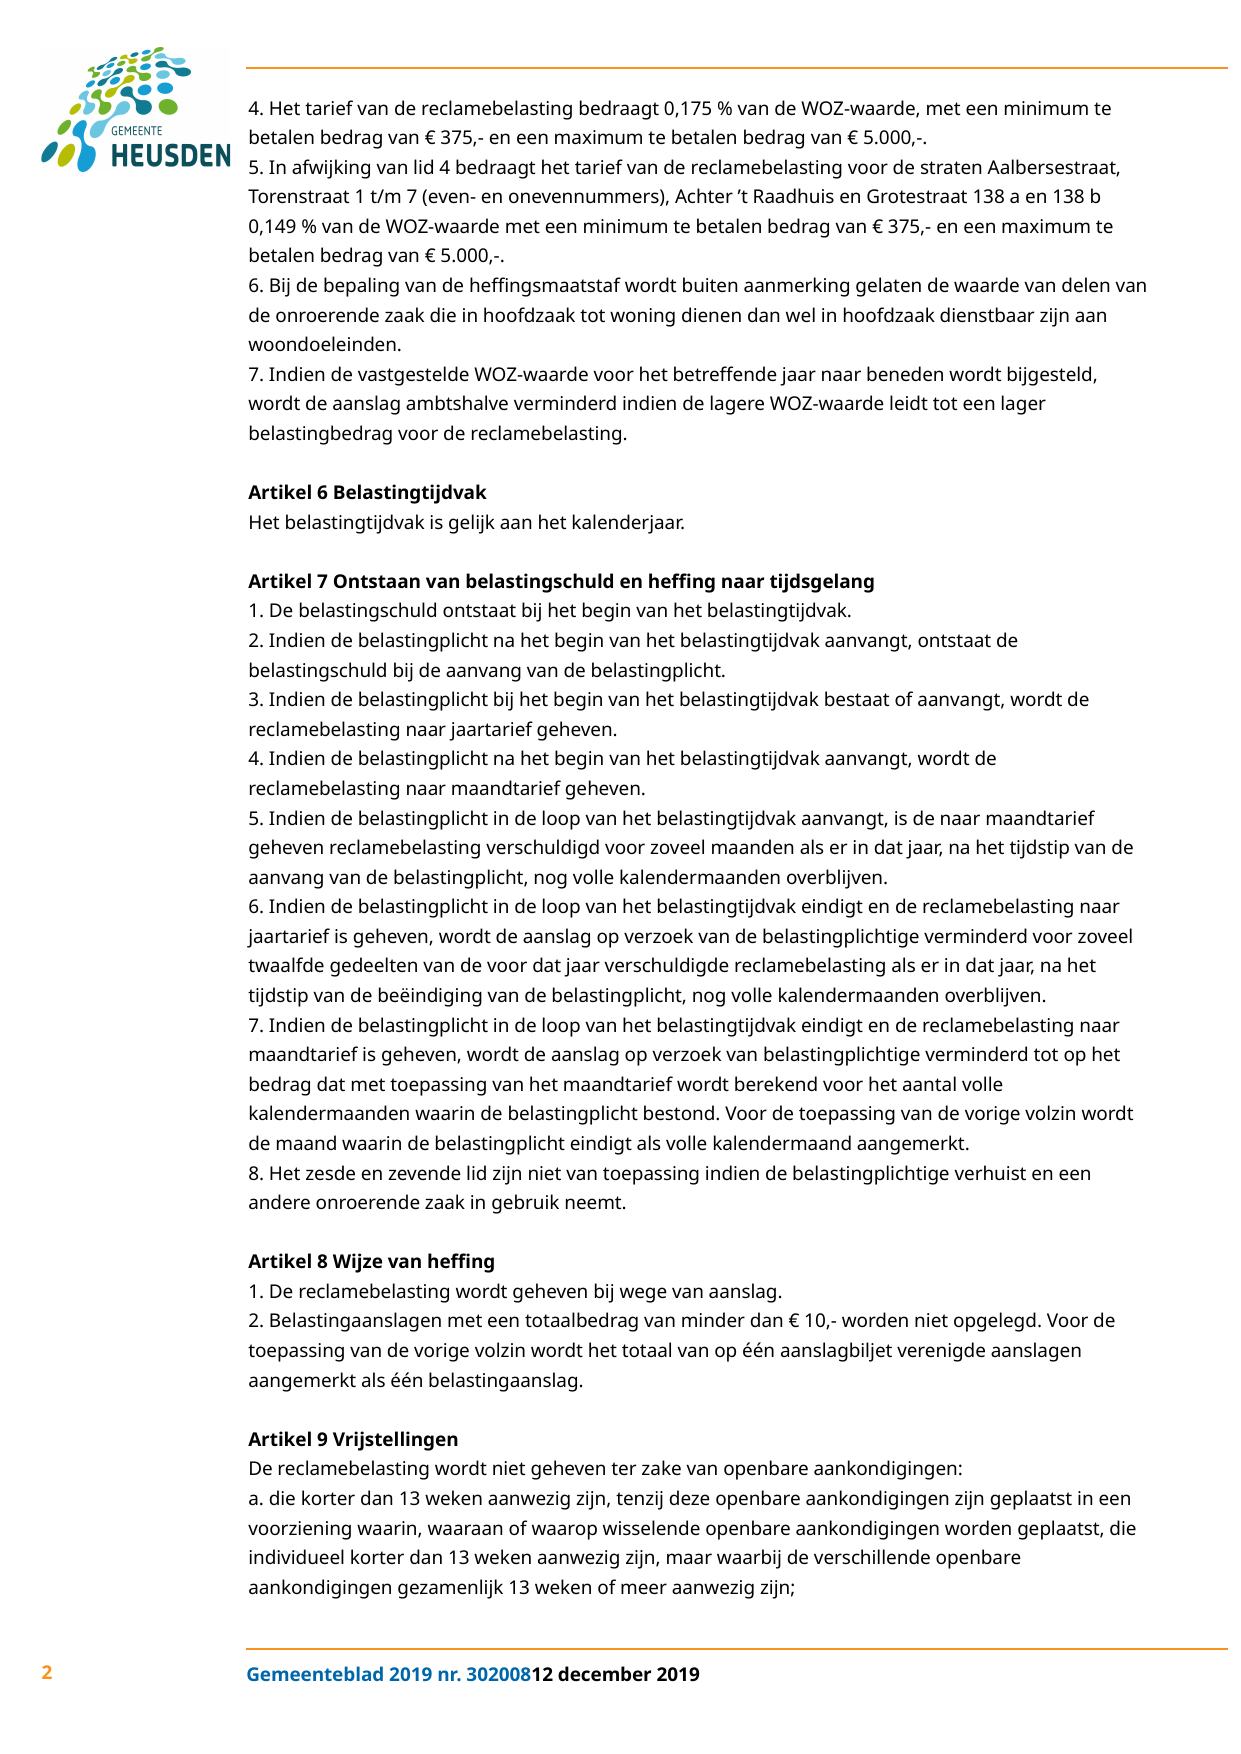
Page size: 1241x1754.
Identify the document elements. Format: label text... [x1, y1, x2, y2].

text Artikel 9 Vrijstellingen [248, 1426, 1152, 1452]
text 4. Het tarief van de reclamebelasting bedraagt 0,175 % van de WOZ-waarde, met een minimum te betalen bedrag van € 375,- en een maximum te betalen bedrag van € 5.000,-. [248, 95, 1152, 150]
text 7. Indien de vastgestelde WOZ-waarde voor het betreffende jaar naar beneden wordt bijgesteld, wordt de aanslag ambtshalve verminderd indien de lagere WOZ-waarde leidt tot een lager belastingbedrag voor de reclamebelasting. [248, 361, 1152, 446]
text 2. Indien de belastingplicht na het begin van het belastingtijdvak aanvangt, ontstaat de belastingschuld bij de aanvang van de belastingplicht. [248, 627, 1152, 683]
text 6. Indien de belastingplicht in de loop van het belastingtijdvak eindigt en de reclamebelasting naar jaartarief is geheven, wordt de aanslag op verzoek van de belastingplichtige verminderd voor zoveel twaalfde gedeelten van de voor dat jaar verschuldigde reclamebelasting als er in dat jaar, na het tijdstip van de beëindiging van de belastingplicht, nog volle kalendermaanden overblijven. [248, 893, 1152, 1008]
text Het belastingtijdvak is gelijk aan het kalenderjaar. [248, 509, 1152, 535]
text De reclamebelasting wordt niet geheven ter zake van openbare aankondigingen: [248, 1456, 1152, 1481]
text Artikel 7 Ontstaan van belastingschuld en heffing naar tijdsgelang [248, 568, 1152, 594]
picture [41, 47, 231, 172]
text 1. De reclamebelasting wordt geheven bij wege van aanslag. [248, 1278, 1152, 1304]
text 5. Indien de belastingplicht in de loop van het belastingtijdvak aanvangt, is de naar maandtarief geheven reclamebelasting verschuldigd voor zoveel maanden als er in dat jaar, na het tijdstip van de aanvang van de belastingplicht, nog volle kalendermaanden overblijven. [248, 805, 1152, 890]
text 8. Het zesde en zevende lid zijn niet van toepassing indien de belastingplichtige verhuist en een andere onroerende zaak in gebruik neemt. [248, 1160, 1152, 1215]
text a. die korter dan 13 weken aanwezig zijn, tenzij deze openbare aankondigingen zijn geplaatst in een voorziening waarin, waaraan of waarop wisselende openbare aankondigingen worden geplaatst, die individueel korter dan 13 weken aanwezig zijn, maar waarbij de verschillende openbare aankondigingen gezamenlijk 13 weken of meer aanwezig zijn; [248, 1485, 1152, 1600]
text Artikel 8 Wijze van heffing [248, 1248, 1152, 1274]
text 3. Indien de belastingplicht bij het begin van het belastingtijdvak bestaat of aanvangt, wordt de reclamebelasting naar jaartarief geheven. [248, 686, 1152, 742]
text 7. Indien de belastingplicht in de loop van het belastingtijdvak eindigt en de reclamebelasting naar maandtarief is geheven, wordt de aanslag op verzoek van belastingplichtige verminderd tot op het bedrag dat met toepassing van het maandtarief wordt berekend voor het aantal volle kalendermaanden waarin de belastingplicht bestond. Voor de toepassing van de vorige volzin wordt de maand waarin de belastingplicht eindigt als volle kalendermaand aangemerkt. [248, 1012, 1152, 1156]
text 5. In afwijking van lid 4 bedraagt het tarief van de reclamebelasting voor de straten Aalbersestraat, Torenstraat 1 t/m 7 (even- en onevennummers), Achter ’t Raadhuis en Grotestraat 138 a en 138 b 0,149 % van de WOZ-waarde met een minimum te betalen bedrag van € 375,- en een maximum te betalen bedrag van € 5.000,-. [248, 154, 1152, 268]
text 6. Bij de bepaling van de heffingsmaatstaf wordt buiten aanmerking gelaten de waarde van delen van de onroerende zaak die in hoofdzaak tot woning dienen dan wel in hoofdzaak dienstbaar zijn aan woondoeleinden. [248, 272, 1152, 357]
text Artikel 6 Belastingtijdvak [248, 479, 1152, 505]
text 4. Indien de belastingplicht na het begin van het belastingtijdvak aanvangt, wordt de reclamebelasting naar maandtarief geheven. [248, 746, 1152, 801]
text 2. Belastingaanslagen met een totaalbedrag van minder dan € 10,- worden niet opgelegd. Voor de toepassing van de vorige volzin wordt het totaal van op één aanslagbiljet verenigde aanslagen aangemerkt als één belastingaanslag. [248, 1308, 1152, 1393]
text 1. De belastingschuld ontstaat bij het begin van het belastingtijdvak. [248, 598, 1152, 623]
